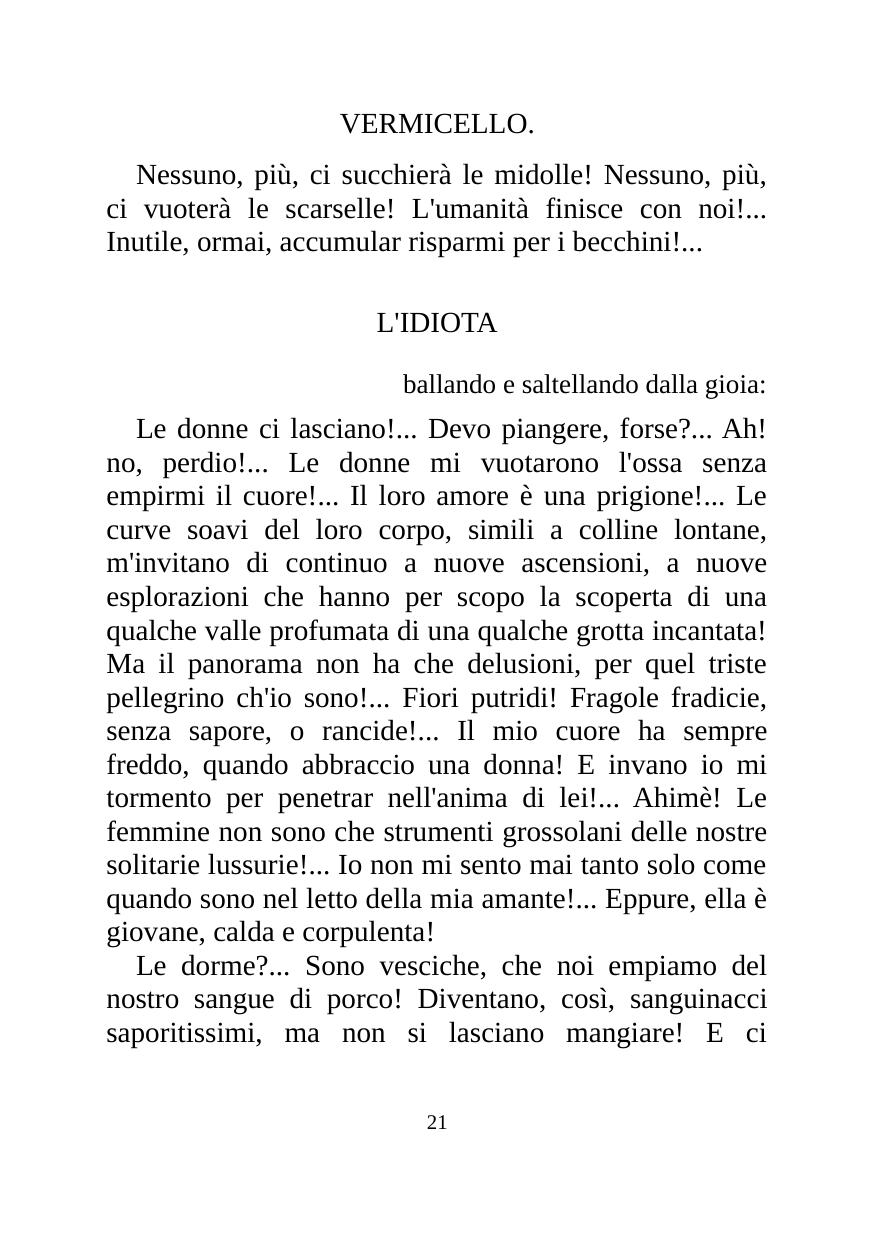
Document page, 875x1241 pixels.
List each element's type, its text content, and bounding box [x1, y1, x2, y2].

text ballando e saltellando dalla gioia: [402, 368, 768, 399]
text Le dorme?... Sono vesciche, che noi empiamo del nostro sangue di porco! Diventano, così, sanguinacci saporitissimi, ma non si lasciano mangiare! E ci [106, 948, 768, 1049]
text Le donne ci lasciano!... Devo piangere, forse?... Ah! no, perdio!... Le donne mi vuotarono l'ossa senza empirmi il cuore!... Il loro amore è una prigione!... Le curve soavi del loro corpo, simili a colline lontane, m'invitano di continuo a nuove ascensioni, a nuove esplorazioni che hanno per scopo la scoperta di una qualche valle profumata di una qualche grotta incantata! Ma il panorama non ha che delusioni, per quel triste pellegrino ch'io sono!... Fiori putridi! Fragole fradicie, senza sapore, o rancide!... Il mio cuore ha sempre freddo, quando abbraccio una donna! E invano io mi tormento per penetrar nell'anima di lei!... Ahimè! Le femmine non sono che strumenti grossolani delle nostre solitarie lussurie!... Io non mi sento mai tanto solo come quando sono nel letto della mia amante!... Eppure, ella è giovane, calda e corpulenta! [106, 411, 768, 948]
text Nessuno, più, ci succhierà le midolle! Nessuno, più, ci vuoterà le scarselle! L'umanità finisce con noi!... Inutile, ormai, accumular risparmi per i becchini!... [106, 157, 768, 258]
text L'IDIOTA [106, 305, 768, 339]
text VERMICELLO. [106, 106, 768, 140]
